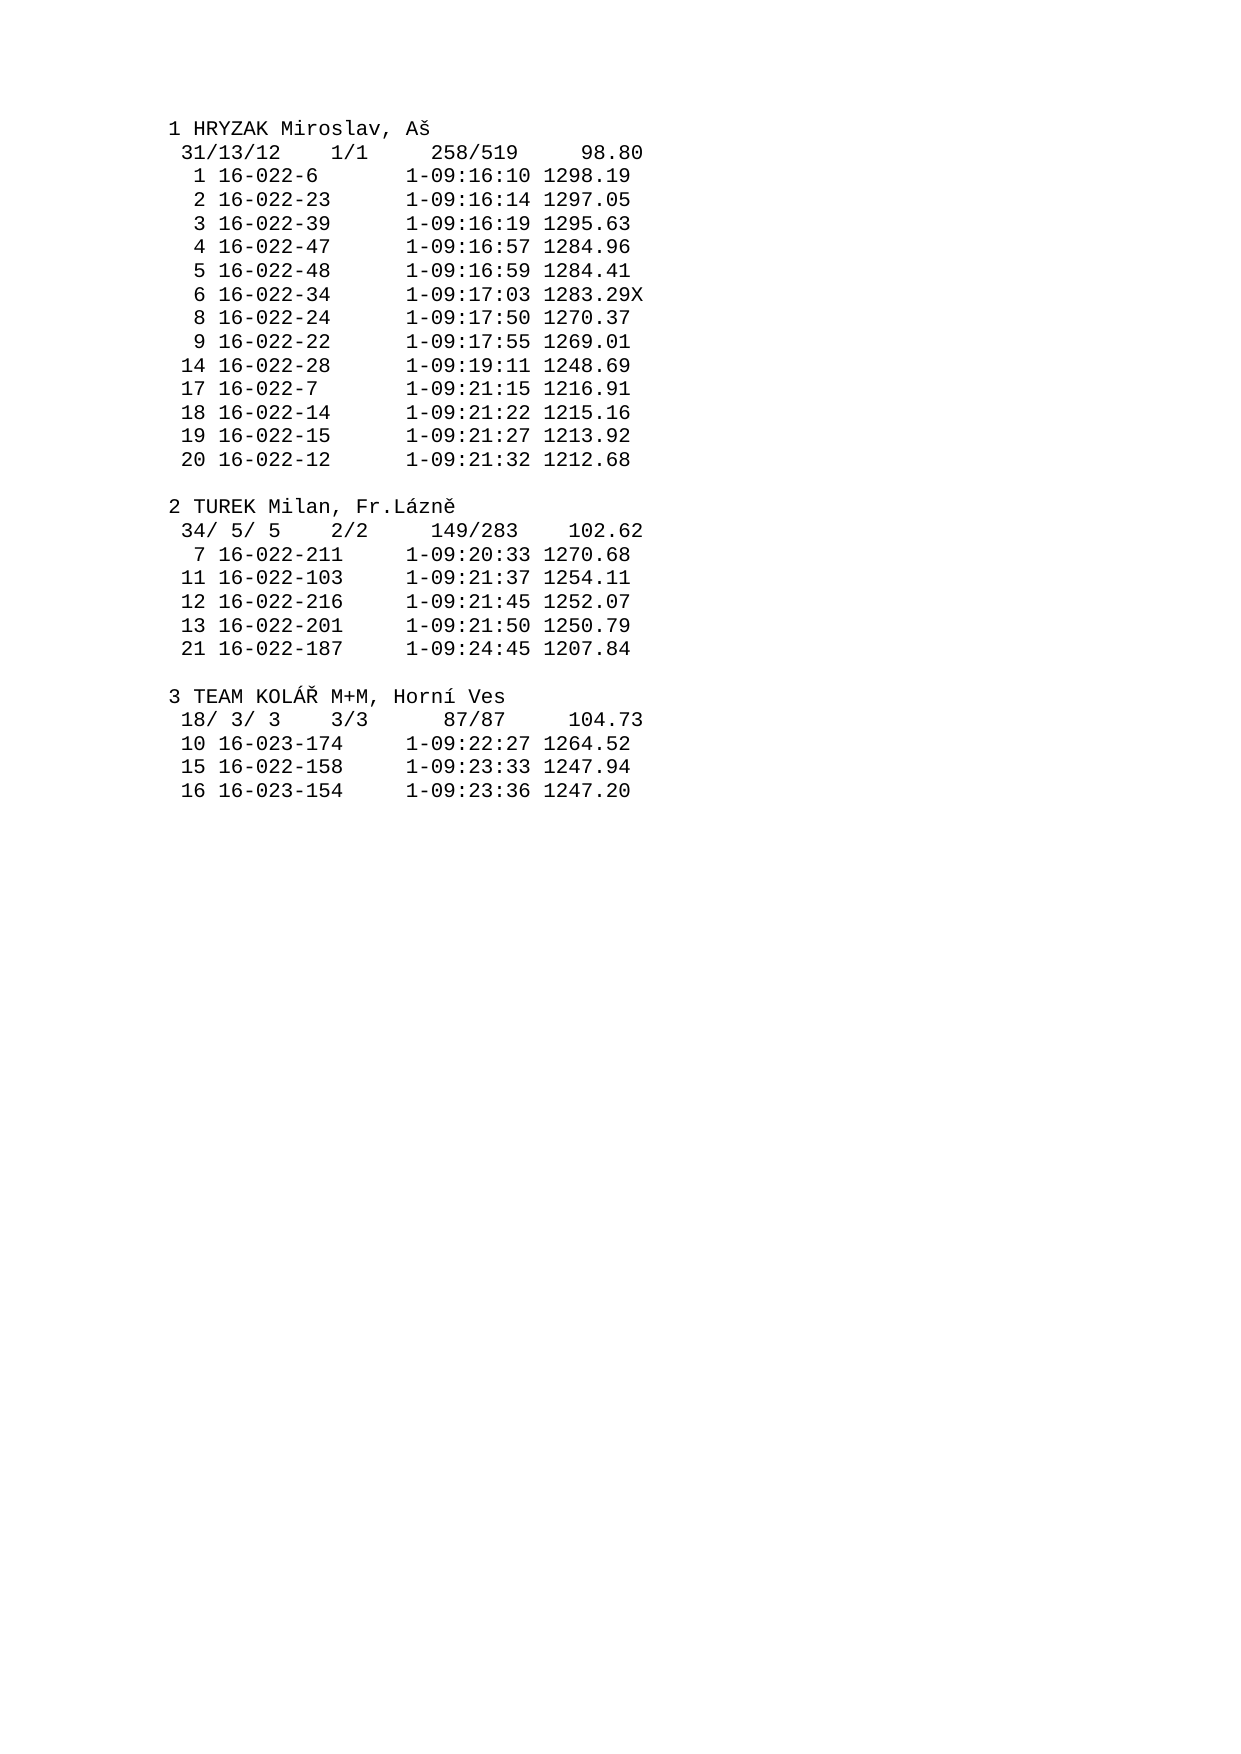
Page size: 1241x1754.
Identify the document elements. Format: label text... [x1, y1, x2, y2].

text 6 16-022-34 1-09:17:03 1283.29X [118, 284, 1122, 307]
text 16 16-023-154 1-09:23:36 1247.20 [118, 780, 1122, 804]
text 18 16-022-14 1-09:21:22 1215.16 [118, 402, 1122, 426]
text 1 HRYZAK Miroslav, Aš [118, 118, 1122, 142]
text 1 16-022-6 1-09:16:10 1298.19 [118, 165, 1122, 189]
text 10 16-023-174 1-09:22:27 1264.52 [118, 733, 1122, 757]
text 3 16-022-39 1-09:16:19 1295.63 [118, 213, 1122, 236]
text 15 16-022-158 1-09:23:33 1247.94 [118, 757, 1122, 780]
text 11 16-022-103 1-09:21:37 1254.11 [118, 567, 1122, 591]
text 12 16-022-216 1-09:21:45 1252.07 [118, 591, 1122, 615]
text 20 16-022-12 1-09:21:32 1212.68 [118, 449, 1122, 473]
text 18/ 3/ 3 3/3 87/87 104.73 [118, 709, 1122, 733]
text 17 16-022-7 1-09:21:15 1216.91 [118, 378, 1122, 402]
text 34/ 5/ 5 2/2 149/283 102.62 [118, 520, 1122, 544]
text 9 16-022-22 1-09:17:55 1269.01 [118, 331, 1122, 354]
text 13 16-022-201 1-09:21:50 1250.79 [118, 615, 1122, 638]
text 4 16-022-47 1-09:16:57 1284.96 [118, 236, 1122, 260]
text 7 16-022-211 1-09:20:33 1270.68 [118, 544, 1122, 567]
text 14 16-022-28 1-09:19:11 1248.69 [118, 354, 1122, 378]
text 19 16-022-15 1-09:21:27 1213.92 [118, 426, 1122, 449]
text 31/13/12 1/1 258/519 98.80 [118, 142, 1122, 165]
text 2 16-022-23 1-09:16:14 1297.05 [118, 189, 1122, 213]
text 2 TUREK Milan, Fr.Lázně [118, 496, 1122, 520]
text 5 16-022-48 1-09:16:59 1284.41 [118, 260, 1122, 284]
text 3 TEAM KOLÁŘ M+M, Horní Ves [118, 686, 1122, 709]
text 21 16-022-187 1-09:24:45 1207.84 [118, 638, 1122, 662]
text 8 16-022-24 1-09:17:50 1270.37 [118, 307, 1122, 331]
